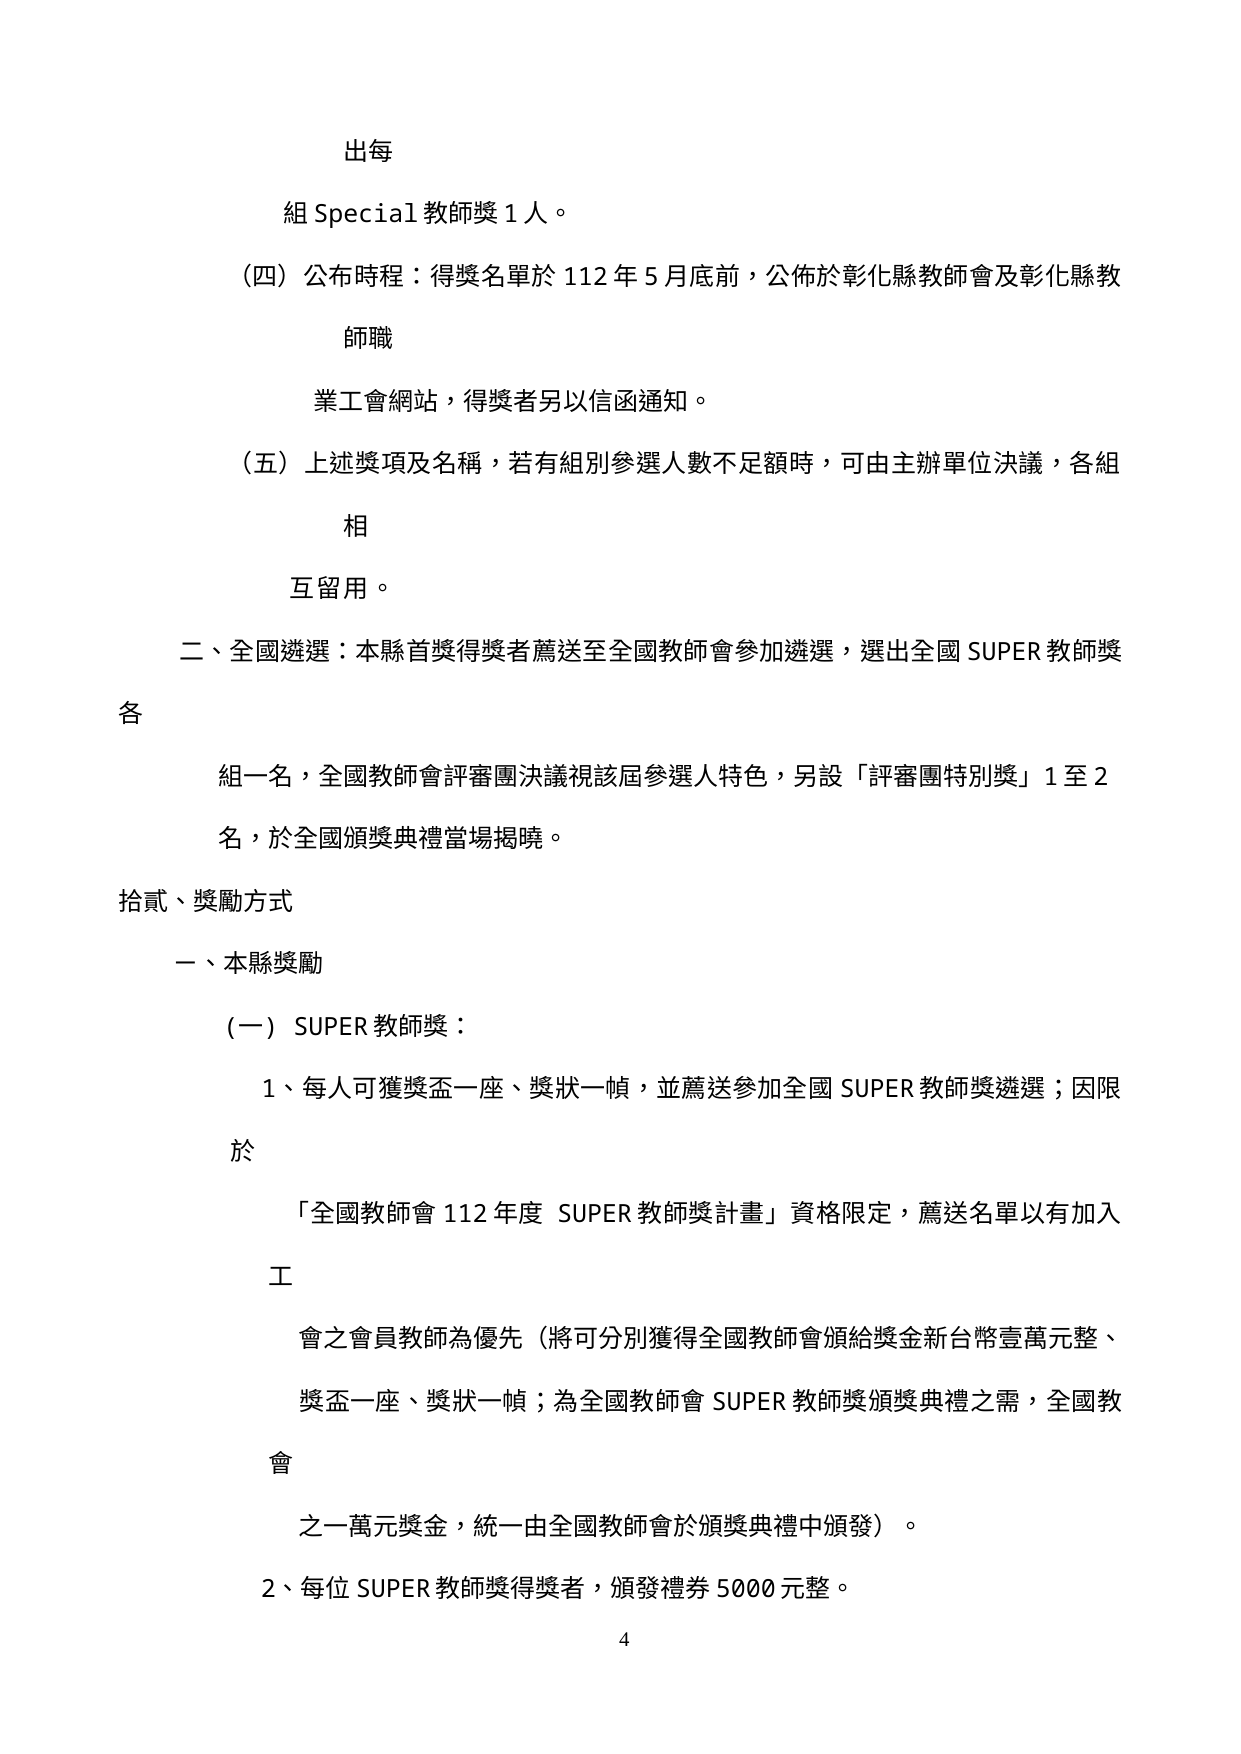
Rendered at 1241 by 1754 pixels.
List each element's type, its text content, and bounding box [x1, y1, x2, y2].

text 組一名，全國教師會評審團決議視該屆參選人特色，另設「評審團特別獎」1至2 [118, 733, 1122, 795]
text ㄧ、本縣獎勵 [143, 920, 1122, 983]
text 名，於全國頒獎典禮當場揭曉。 [118, 795, 1122, 858]
text 「全國教師會112年度 SUPER教師獎計畫」資格限定，薦送名單以有加入工 [268, 1170, 1122, 1295]
text 之一萬元獎金，統一由全國教師會於頒獎典禮中頒發）。 [268, 1483, 1122, 1545]
text 獎盃一座、獎狀一幀；為全國教師會SUPER教師獎頒獎典禮之需，全國教會 [268, 1358, 1122, 1483]
text 二、全國遴選：本縣首獎得獎者薦送至全國教師會參加遴選，選出全國SUPER教師獎各 [118, 608, 1122, 733]
text 互留用。 [118, 545, 1122, 608]
text 1、每人可獲獎盃一座、獎狀一幀，並薦送參加全國SUPER教師獎遴選；因限於 [231, 1045, 1122, 1170]
text (一) SUPER教師獎： [118, 983, 1122, 1045]
text 拾貳、獎勵方式 [118, 858, 1122, 920]
text （四）公布時程：得獎名單於112年5月底前，公佈於彰化縣教師會及彰化縣教師職 [118, 233, 1122, 358]
text 會之會員教師為優先（將可分別獲得全國教師會頒給獎金新台幣壹萬元整、 [268, 1295, 1122, 1358]
text 2、每位SUPER教師獎得獎者，頒發禮券5000元整。 [231, 1545, 1122, 1608]
text 業工會網站，得獎者另以信函通知。 [118, 358, 1122, 420]
text 組Special教師獎1人。 [218, 170, 1122, 233]
text 出每 [118, 108, 1122, 170]
text （五）上述獎項及名稱，若有組別參選人數不足額時，可由主辦單位決議，各組相 [118, 420, 1122, 545]
